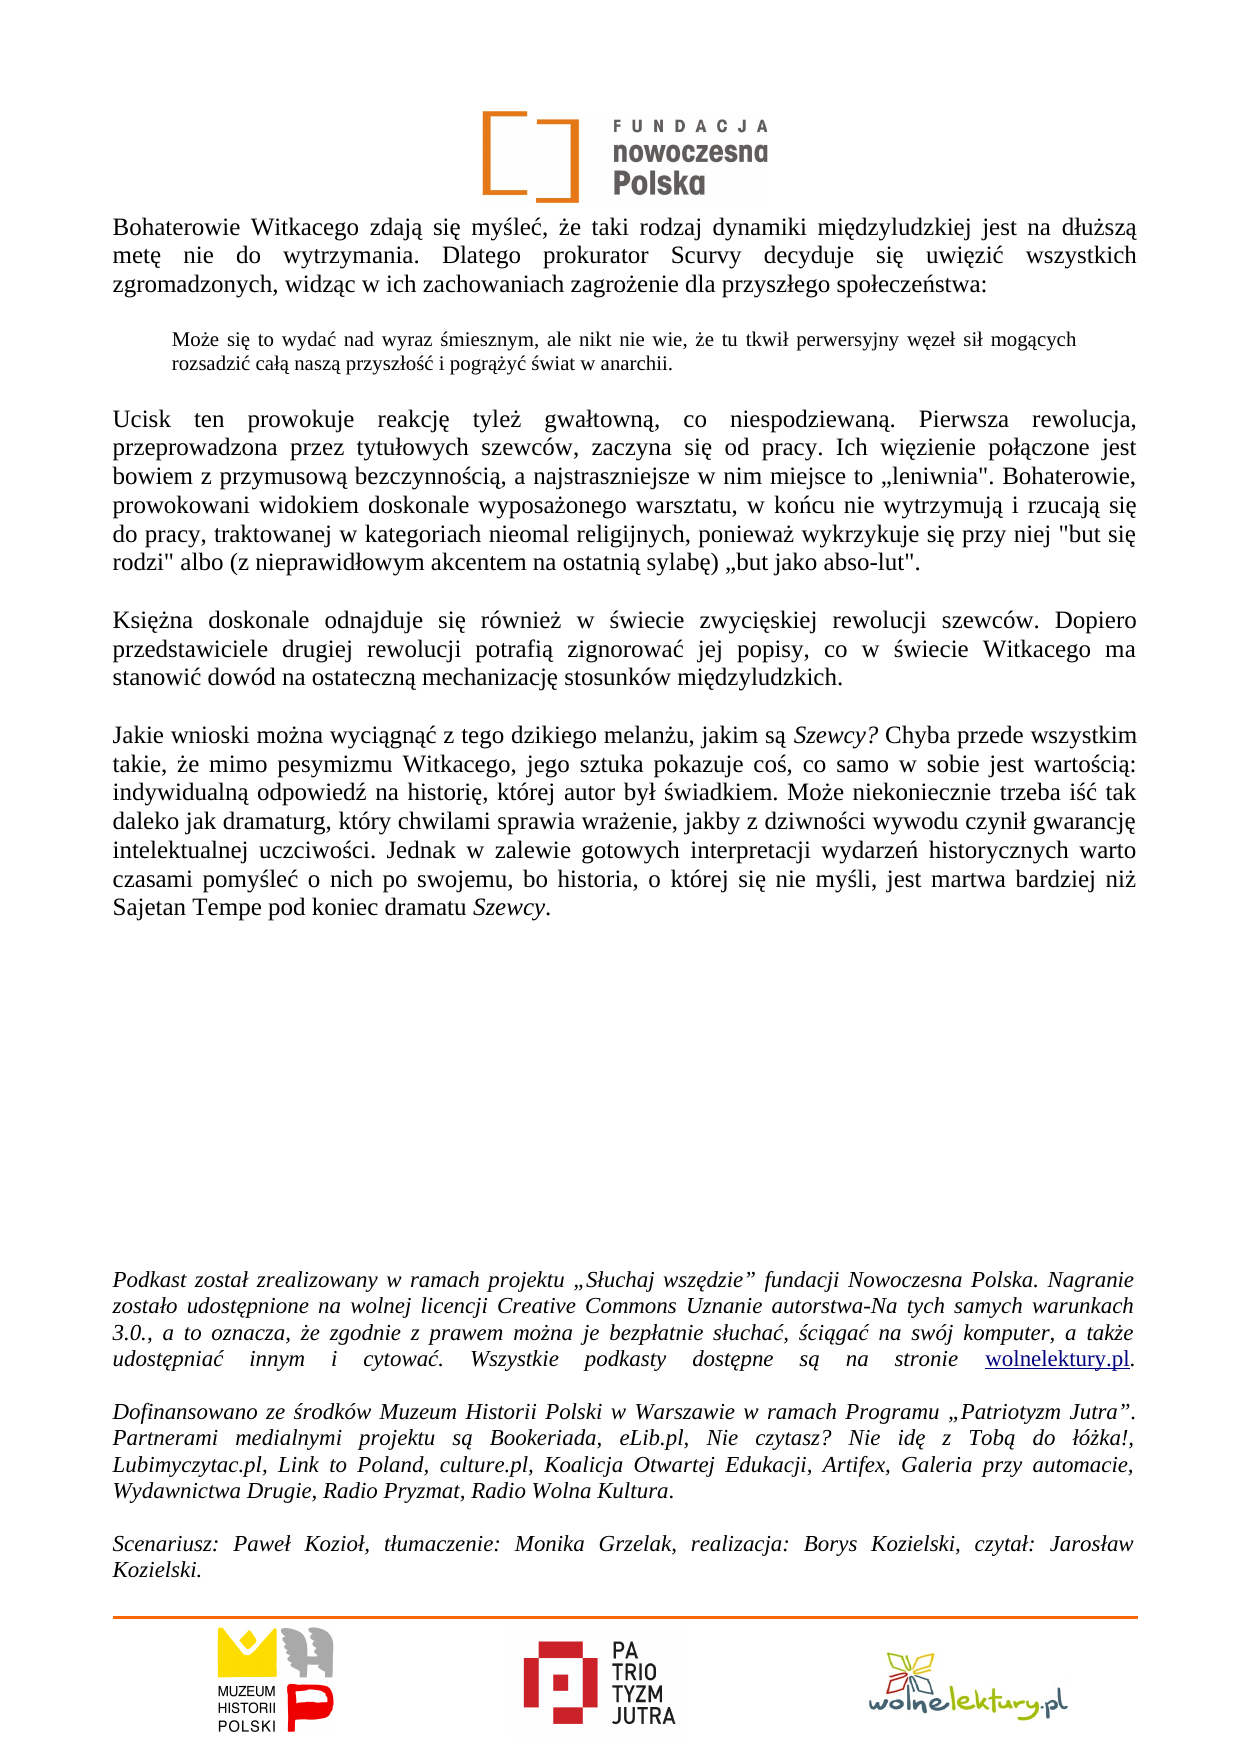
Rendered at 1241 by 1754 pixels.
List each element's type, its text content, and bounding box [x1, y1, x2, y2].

text Ucisk ten prowokuje reakcję tyleż gwałtowną, co niespodziewaną. Pierwsza rewolucja, przeprowadzona przez tytułowych szewców, zaczyna się od pracy. Ich więzienie połączone jest bowiem z przymusową bezczynnością, a najstraszniejsze w nim miejsce to „leniwnia". Bohaterowie, prowokowani widokiem doskonale wyposażonego warsztatu, w końcu nie wytrzymują i rzucają się do pracy, traktowanej w kategoriach nieomal religijnych, ponieważ wykrzykuje się przy niej "but się rodzi" albo (z nieprawidłowym akcentem na ostatnią sylabę) „but jako abso-lut". [112, 404, 1137, 576]
text Jakie wnioski można wyciągnąć z tego dzikiego melanżu, jakim są Szewcy? Chyba przede wszystkim takie, że mimo pesymizmu Witkacego, jego sztuka pokazuje coś, co samo w sobie jest wartością: indywidualną odpowiedź na historię, której autor był świadkiem. Może niekoniecznie trzeba iść tak daleko jak dramaturg, który chwilami sprawia wrażenie, jakby z dziwności wywodu czynił gwarancję intelektualnej uczciwości. Jednak w zalewie gotowych interpretacji wydarzeń historycznych warto czasami pomyśleć o nich po swojemu, bo historia, o której się nie myśli, jest martwa bardziej niż Sajetan Tempe pod koniec dramatu Szewcy. [112, 720, 1137, 921]
picture [482, 111, 768, 203]
picture [217, 1627, 334, 1732]
text Scenariusz: Paweł Kozioł, tłumaczenie: Monika Grzelak, realizacja: Borys Kozielski, czytał: Jarosław Kozielski. [112, 1503, 1137, 1582]
text Podkast został zrealizowany w ramach projektu „Słuchaj wszędzie” fundacji Nowoczesna Polska. Nagranie zostało udostępnione na wolnej licencji Creative Commons Uznanie autorstwa-Na tych samych warunkach 3.0., a to oznacza, że zgodnie z prawem można je bezpłatnie słuchać, ściągać na swój komputer, a także udostępniać innym i cytować. Wszystkie podkasty dostępne są na stronie wolnelektury.pl. Dofinansowano ze środków Muzeum Historii Polski w Warszawie w ramach Programu „Patriotyzm Jutra”. Partnerami medialnymi projektu są Bookeriada, eLib.pl, Nie czytasz? Nie idę z Tobą do łóżka!, Lubimyczytac.pl, Link to Poland, culture.pl, Koalicja Otwartej Edukacji, Artifex, Galeria przy automacie, Wydawnictwa Drugie, Radio Pryzmat, Radio Wolna Kultura. [112, 1266, 1137, 1503]
text Może się to wydać nad wyraz śmiesznym, ale nikt nie wie, że tu tkwił perwersyjny węzeł sił mogących rozsaǳić całą naszą przyszłość i pogrążyć świat w anarchii. [172, 327, 1078, 375]
text Księżna doskonale odnajduje się również w świecie zwycięskiej rewolucji szewców. Dopiero przedstawiciele drugiej rewolucji potrafią zignorować jej popisy, co w świecie Witkacego ma stanowić dowód na ostateczną mechanizację stosunków międzyludzkich. [112, 605, 1137, 691]
text Bohaterowie Witkacego zdają się myśleć, że taki rodzaj dynamiki międzyludzkiej jest na dłuższą metę nie do wytrzymania. Dlatego prokurator Scurvy decyduje się uwięzić wszystkich zgromadzonych, widząc w ich zachowaniach zagrożenie dla przyszłego społeczeństwa: [112, 212, 1137, 298]
picture [828, 1624, 1101, 1749]
picture [509, 1625, 687, 1740]
